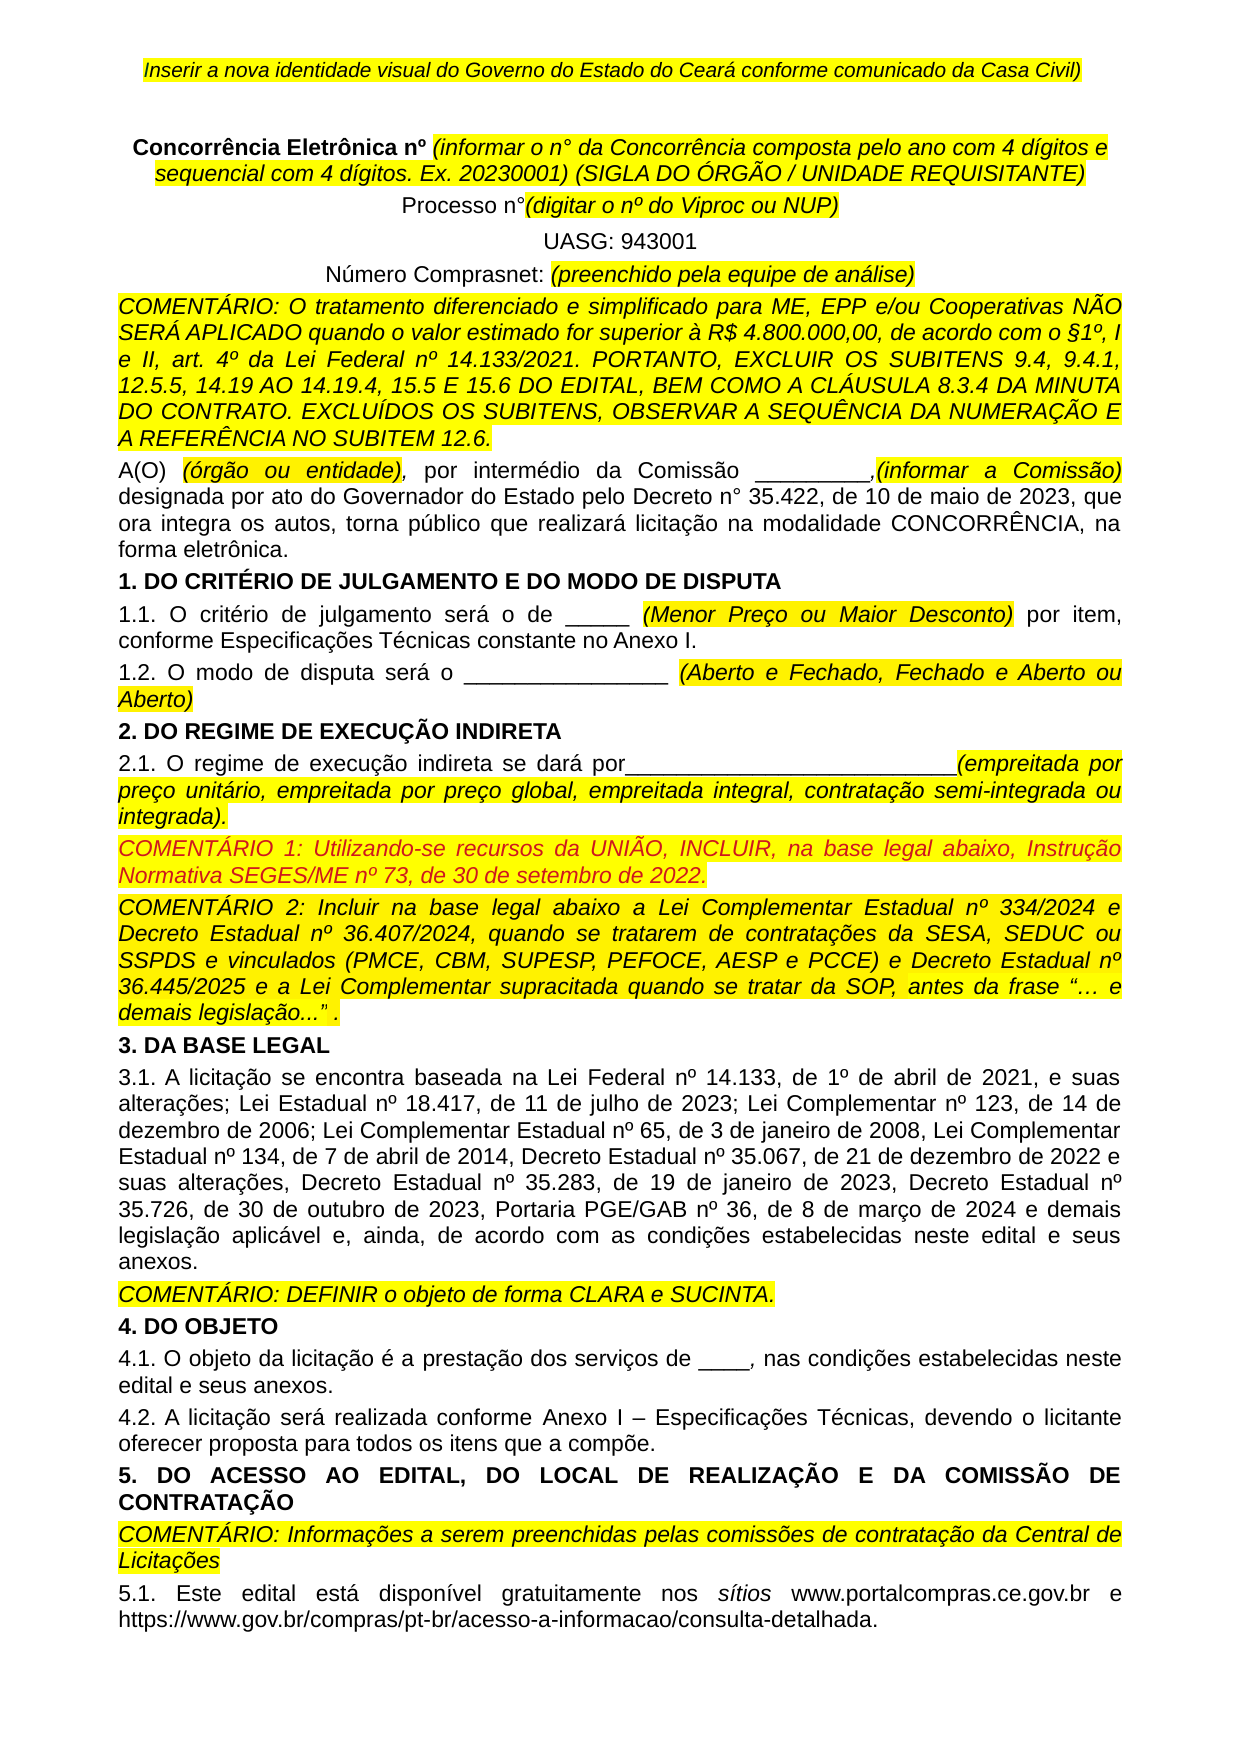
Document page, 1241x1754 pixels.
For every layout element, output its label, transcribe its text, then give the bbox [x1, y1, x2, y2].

text COMENTÁRIO 1: Utilizando-se recursos da UNIÃO, INCLUIR, na base legal abaixo, Instrução Normativa SEGES/ME nº 73, de 30 de setembro de 2022. [118, 835, 1122, 888]
text COMENTÁRIO: Informações a serem preenchidas pelas comissões de contratação da Central de Licitações [118, 1521, 1122, 1574]
text 1.1. O critério de julgamento será o de _____ (Menor Preço ou Maior Desconto) por item, conforme Especificações Técnicas constante no Anexo I. [118, 601, 1122, 653]
text COMENTÁRIO: O tratamento diferenciado e simplificado para ME, EPP e/ou Cooperativas NÃO SERÁ APLICADO quando o valor estimado for superior à R$ 4.800.000,00, de acordo com o §1º, I e II, art. 4º da Lei Federal nº 14.133/2021. PORTANTO, EXCLUIR OS SUBITENS 9.4, 9.4.1, 12.5.5, 14.19 AO 14.19.4, 15.5 E 15.6 DO EDITAL, BEM COMO A CLÁUSULA 8.3.4 DA MINUTA DO CONTRATO. EXCLUÍDOS OS SUBITENS, OBSERVAR A SEQUÊNCIA DA NUMERAÇÃO E A REFERÊNCIA NO SUBITEM 12.6. [118, 293, 1122, 451]
text 1. DO CRITÉRIO DE JULGAMENTO E DO MODO DE DISPUTA [118, 568, 1122, 595]
text Número Comprasnet: (preenchido pela equipe de análise) [118, 261, 1122, 287]
text 4.2. A licitação será realizada conforme Anexo I – Especificações Técnicas, devendo o licitante oferecer proposta para todos os itens que a compõe. [118, 1404, 1122, 1457]
text 2.1. O regime de execução indireta se dará por__________________________(empreitada por preço unitário, empreitada por preço global, empreitada integral, contratação semi-integrada ou integrada). [118, 750, 1122, 829]
text A(O) (órgão ou entidade), por intermédio da Comissão _________,(informar a Comissão) designada por ato do Governador do Estado pelo Decreto n° 35.422, de 10 de maio de 2023, que ora integra os autos, torna público que realizará licitação na modalidade CONCORRÊNCIA, na forma eletrônica. [118, 457, 1122, 562]
text COMENTÁRIO: DEFINIR o objeto de forma CLARA e SUCINTA. [118, 1281, 1122, 1307]
text COMENTÁRIO 2: Incluir na base legal abaixo a Lei Complementar Estadual nº 334/2024 e Decreto Estadual nº 36.407/2024, quando se tratarem de contratações da SESA, SEDUC ou SSPDS e vinculados (PMCE, CBM, SUPESP, PEFOCE, AESP e PCCE) e Decreto Estadual nº 36.445/2025 e a Lei Complementar supracitada quando se tratar da SOP, antes da frase “… e demais legislação...” . [118, 894, 1122, 1026]
text 5. DO ACESSO AO EDITAL, DO LOCAL DE REALIZAÇÃO E DA COMISSÃO DE CONTRATAÇÃO [118, 1462, 1122, 1515]
text Processo n°(digitar o nº do Viproc ou NUP) [118, 192, 1122, 218]
text 3.1. A licitação se encontra baseada na Lei Federal nº 14.133, de 1º de abril de 2021, e suas alterações; Lei Estadual nº 18.417, de 11 de julho de 2023; Lei Complementar nº 123, de 14 de dezembro de 2006; Lei Complementar Estadual nº 65, de 3 de janeiro de 2008, Lei Complementar Estadual nº 134, de 7 de abril de 2014, Decreto Estadual nº 35.067, de 21 de dezembro de 2022 e suas alterações, Decreto Estadual nº 35.283, de 19 de janeiro de 2023, Decreto Estadual nº 35.726, de 30 de outubro de 2023, Portaria PGE/GAB nº 36, de 8 de março de 2024 e demais legislação aplicável e, ainda, de acordo com as condições estabelecidas neste edital e seus anexos. [118, 1064, 1122, 1275]
text 3. DA BASE LEGAL [118, 1032, 1122, 1058]
text UASG: 943001 [118, 228, 1122, 255]
text 1.2. O modo de disputa será o ________________ (Aberto e Fechado, Fechado e Aberto ou Aberto) [118, 659, 1122, 712]
text 4.1. O objeto da licitação é a prestação dos serviços de ____, nas condições estabelecidas neste edital e seus anexos. [118, 1345, 1122, 1398]
text Concorrência Eletrônica nº (informar o n° da Concorrência composta pelo ano com 4 dígitos e sequencial com 4 dígitos. Ex. 20230001) (SIGLA DO ÓRGÃO / UNIDADE REQUISITANTE) [118, 133, 1122, 186]
text 4. DO OBJETO [118, 1313, 1122, 1339]
text 5.1. Este edital está disponível gratuitamente nos sítios www.portalcompras.ce.gov.br e https://www.gov.br/compras/pt-br/acesso-a-informacao/consulta-detalhada. [118, 1580, 1122, 1632]
text 2. DO REGIME DE EXECUÇÃO INDIRETA [118, 718, 1122, 744]
